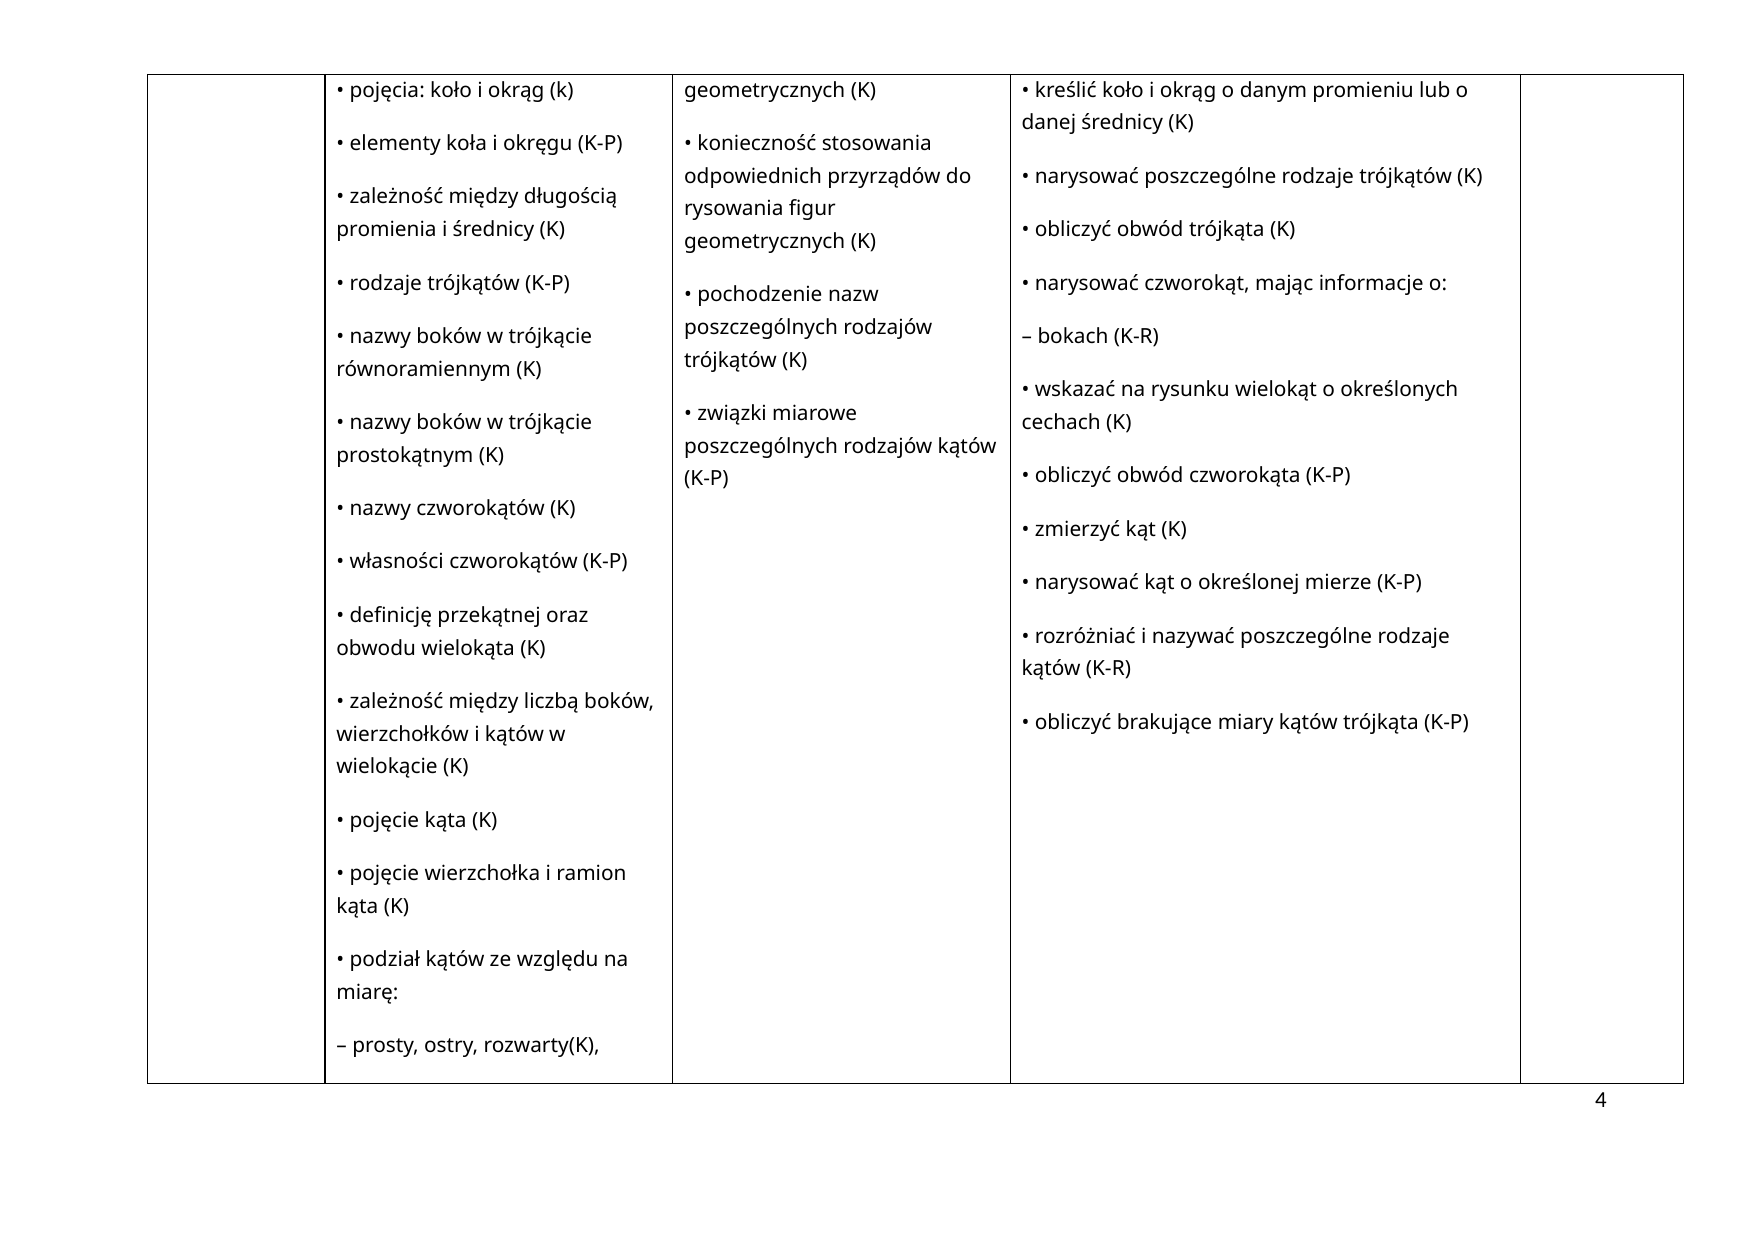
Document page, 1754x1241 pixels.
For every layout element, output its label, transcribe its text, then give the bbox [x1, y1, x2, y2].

table_cell [1521, 75, 1683, 1083]
table_cell • kreślić koło i okrąg o danym promieniu lub o danej średnicy (K) • narysować poszczególne rodzaje trójkątów (K) • obliczyć obwód trójkąta (K) • narysować czworokąt, mając informacje o: – bokach (K-R) • wskazać na rysunku wielokąt o określonych cechach (K) • obliczyć obwód czworokąta (K-P) • zmierzyć kąt (K) • narysować kąt o określonej mierze (K-P) • rozróżniać i nazywać poszczególne rodzaje kątów (K-R) • obliczyć brakujące miary kątów trójkąta (K-P) [1011, 75, 1520, 1083]
table_cell [148, 75, 324, 1083]
table_cell geometrycznych (K) • konieczność stosowania odpowiednich przyrządów do rysowania figur geometrycznych (K) • pochodzenie nazw poszczególnych rodzajów trójkątów (K) • związki miarowe poszczególnych rodzajów kątów (K-P) [673, 75, 1010, 1083]
table_cell • pojęcia: koło i okrąg (k) • elementy koła i okręgu (K-P) • zależność między długością promienia i średnicy (K) • rodzaje trójkątów (K-P) • nazwy boków w trójkącie równoramiennym (K) • nazwy boków w trójkącie prostokątnym (K) • nazwy czworokątów (K) • własności czworokątów (K-P) • definicję przekątnej oraz obwodu wielokąta (K) • zależność między liczbą boków, wierzchołków i kątów w wielokącie (K) • pojęcie kąta (K) • pojęcie wierzchołka i ramion kąta (K) • podział kątów ze względu na miarę: – prosty, ostry, rozwarty(K), [326, 75, 672, 1083]
